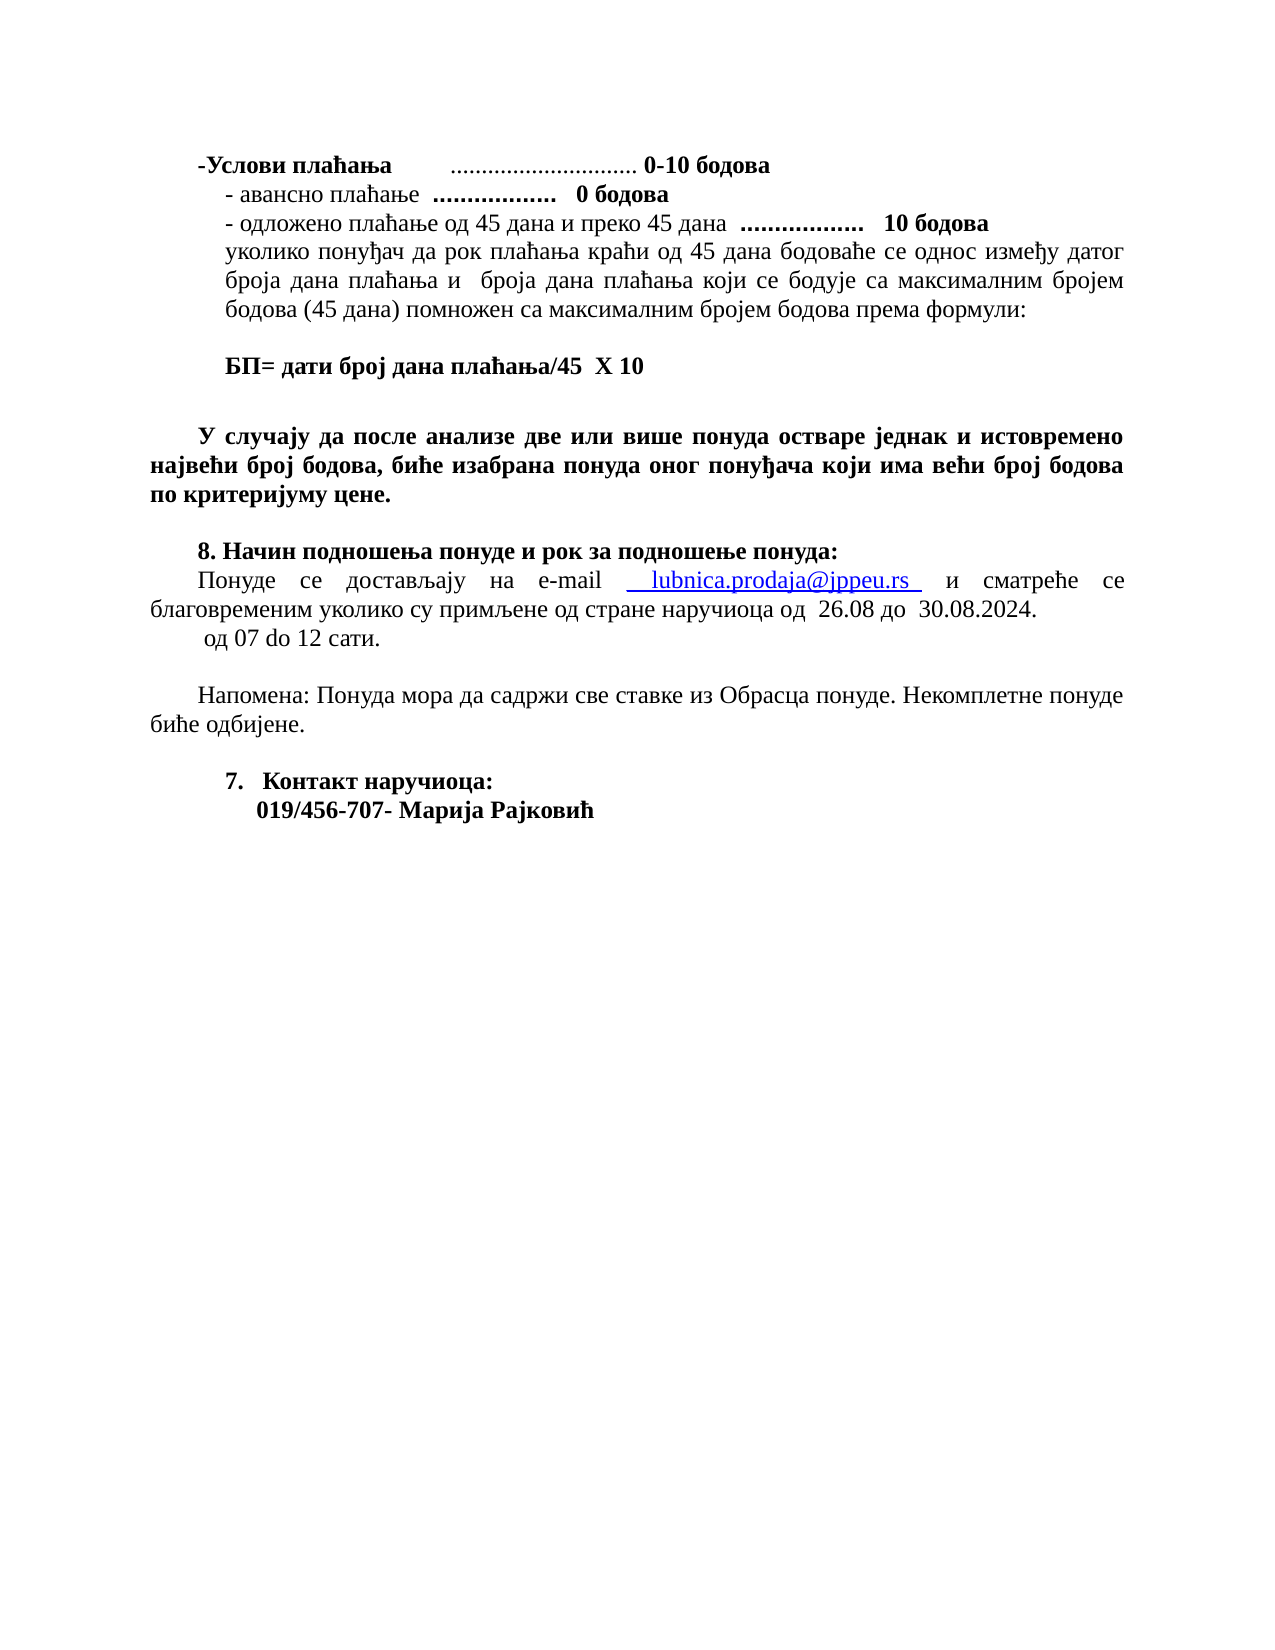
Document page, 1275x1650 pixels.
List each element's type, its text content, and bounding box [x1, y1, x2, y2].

text Напомена: Понуда мора да садржи све ставке из Обрасца понуде. Некомплетне понуде биће одбијене. [150, 680, 1125, 738]
text 8. Начин подношења понуде и рок за подношење понуда: [150, 536, 1125, 565]
text -Услови плаћања .............................. 0-10 бодова [150, 150, 1125, 179]
text У случају да после анализе две или више понуда остваре једнак и истовремено највећи број бодова, биће изабрана понуда оног понуђача који има већи број бодова по критеријуму цене. [150, 421, 1125, 508]
text 019/456-707- Марија Рајковић [225, 795, 1125, 824]
text БП= дати број дана плаћања/45 X 10 [225, 351, 1125, 380]
text - одложено плаћање од 45 дана и преко 45 дана .................. 10 бодова [225, 208, 1125, 236]
list Контакт наручиоца: [225, 766, 1125, 795]
text - авансно плаћање .................. 0 бодова [225, 179, 1125, 208]
text од 07 do 12 сати. [150, 623, 1125, 651]
text Понуде се достављају на e-mail __lubnica.prodaja@jppeu.rs_ и сматреће се благовременим уколико су примљене од стране наручиоца од 26.08 до 30.08.2024. [150, 565, 1125, 623]
text уколико понуђач да рок плаћања краћи од 45 дана бодоваће се однос између датог броја дана плаћања и броја дана плаћања који се бодује са максималним бројем бодова (45 дана) помножен са максималним бројем бодова према формули: [225, 236, 1125, 323]
